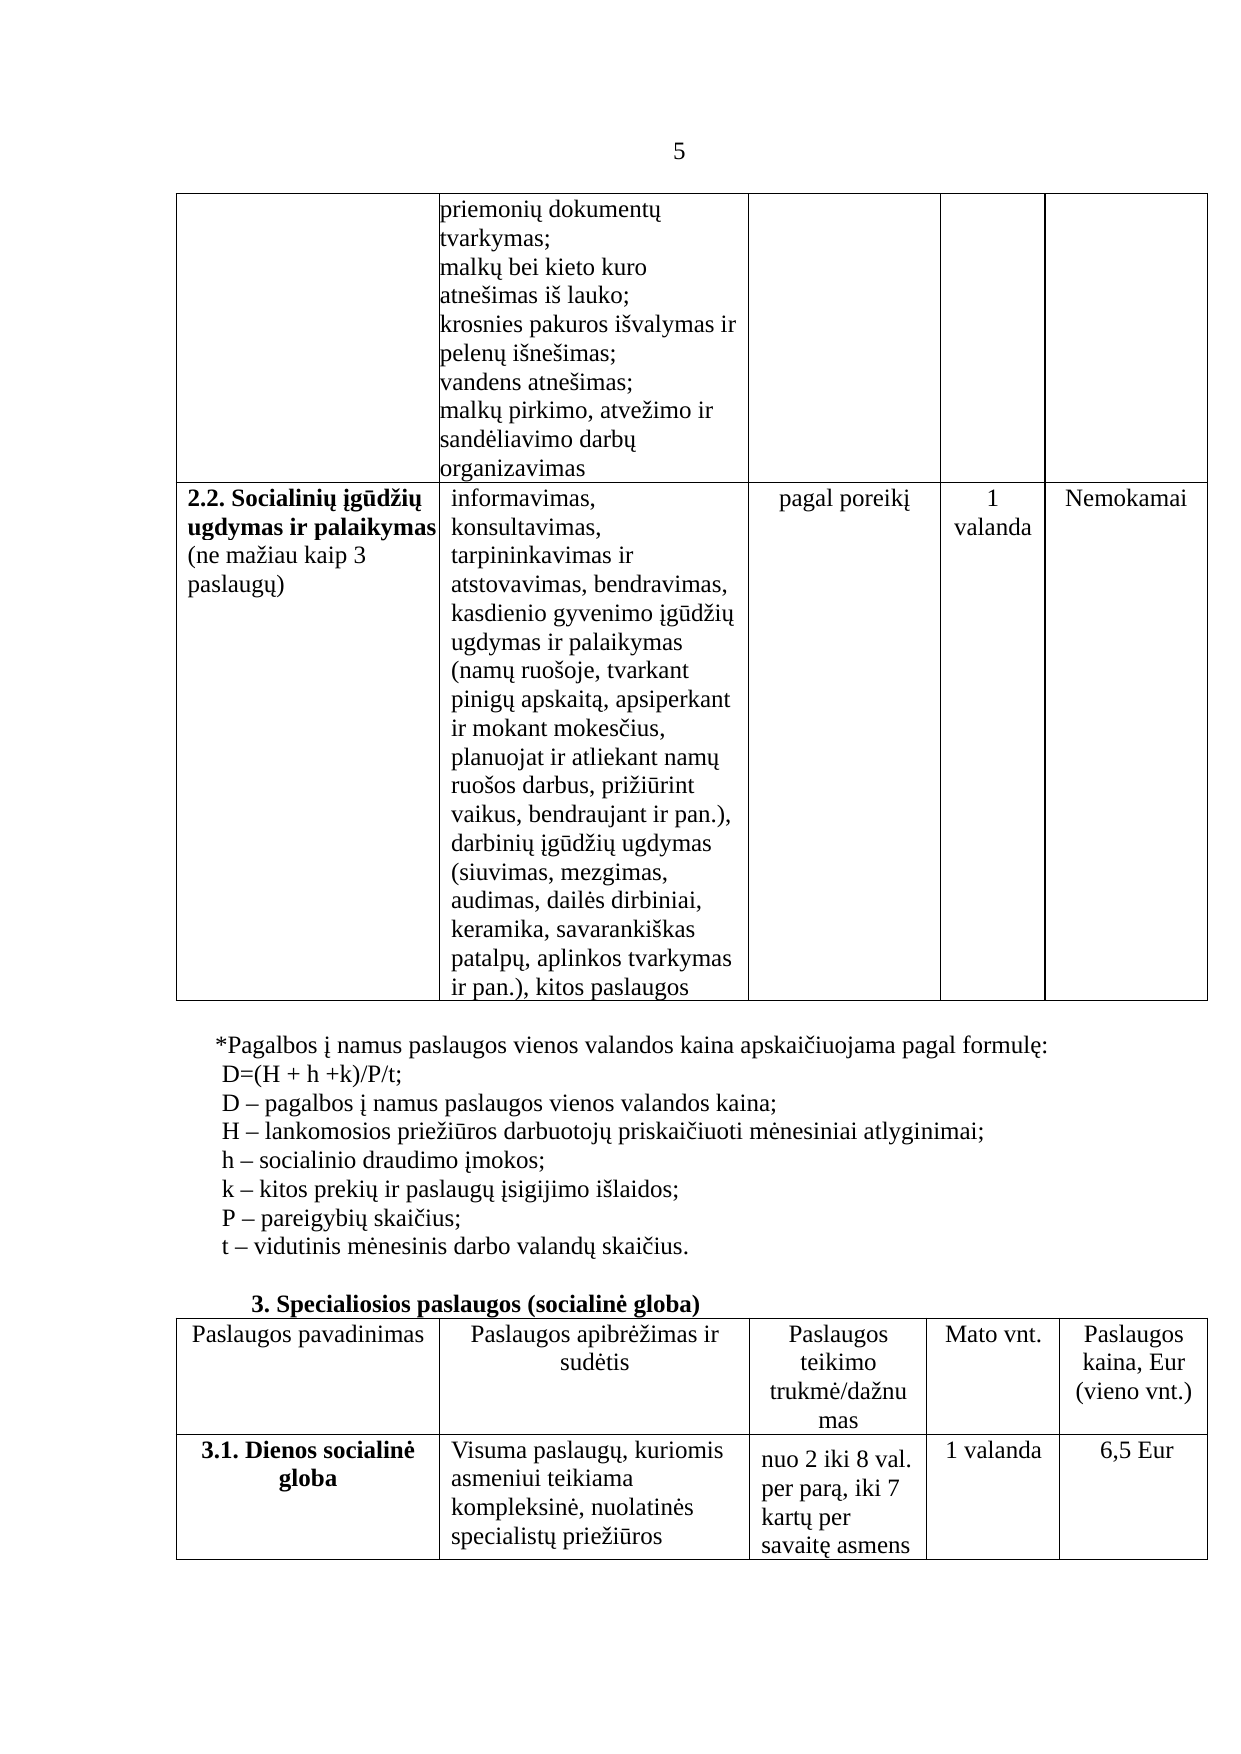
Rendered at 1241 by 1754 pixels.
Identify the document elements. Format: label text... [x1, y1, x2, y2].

table_cell Nemokamai [1046, 483, 1207, 1000]
text 3. Specialiosios paslaugos (socialinė globa) [177, 1289, 1181, 1318]
table_header Paslaugos pavadinimas [177, 1319, 439, 1434]
table_cell [941, 194, 1044, 482]
text *Pagalbos į namus paslaugos vienos valandos kaina apskaičiuojama pagal formulę: [215, 1030, 1181, 1059]
table_cell informavimas, konsultavimas, tarpininkavimas ir atstovavimas, bendravimas, kasdienio gyvenimo įgūdžių ugdymas ir palaikymas (namų ruošoje, tvarkant pinigų apskaitą, apsiperkant ir mokant mokesčius, planuojat ir atliekant namų ruošos darbus, prižiūrint vaikus, bendraujant ir pan.), darbinių įgūdžių ugdymas (siuvimas, mezgimas, audimas, dailės dirbiniai, keramika, savarankiškas patalpų, aplinkos tvarkymas ir pan.), kitos paslaugos [440, 483, 748, 1000]
table_cell 1 valanda [927, 1435, 1059, 1559]
table_cell nuo 2 iki 8 val. per parą, iki 7 kartų per savaitę asmens [750, 1435, 926, 1559]
table_cell 1 valanda [941, 483, 1044, 1000]
table_header Paslaugos kaina, Eur (vieno vnt.) [1060, 1319, 1207, 1434]
table_cell Visuma paslaugų, kuriomis asmeniui teikiama kompleksinė, nuolatinės specialistų priežiūros [440, 1435, 749, 1559]
table_cell 3.1. Dienos socialinė globa [177, 1435, 439, 1559]
text h – socialinio draudimo įmokos; [177, 1145, 1181, 1174]
table_cell priemonių dokumentų tvarkymas; malkų bei kieto kuro atnešimas iš lauko; krosnies pakuros išvalymas ir pelenų išnešimas; vandens atnešimas; malkų pirkimo, atvežimo ir sandėliavimo darbų organizavimas [440, 194, 748, 482]
table_header Paslaugos apibrėžimas ir sudėtis [440, 1319, 749, 1434]
table_cell 6,5 Eur [1060, 1435, 1207, 1559]
table_header Mato vnt. [927, 1319, 1059, 1434]
text t – vidutinis mėnesinis darbo valandų skaičius. [177, 1231, 1181, 1260]
table_cell pagal poreikį [749, 483, 940, 1000]
text D – pagalbos į namus paslaugos vienos valandos kaina; [177, 1088, 1181, 1116]
table_cell [1046, 194, 1207, 482]
table_header Paslaugos teikimo trukmė/dažnumas [750, 1319, 926, 1434]
text H – lankomosios priežiūros darbuotojų priskaičiuoti mėnesiniai atlyginimai; [177, 1116, 1181, 1145]
text k – kitos prekių ir paslaugų įsigijimo išlaidos; [177, 1174, 1181, 1203]
text P – pareigybių skaičius; [177, 1203, 1181, 1231]
table_cell [177, 194, 439, 482]
table_cell 2.2. Socialinių įgūdžių ugdymas ir palaikymas (ne mažiau kaip 3 paslaugų) [177, 483, 439, 1000]
text D=(H + h +k)/P/t; [177, 1059, 1181, 1088]
table_cell [749, 194, 940, 482]
